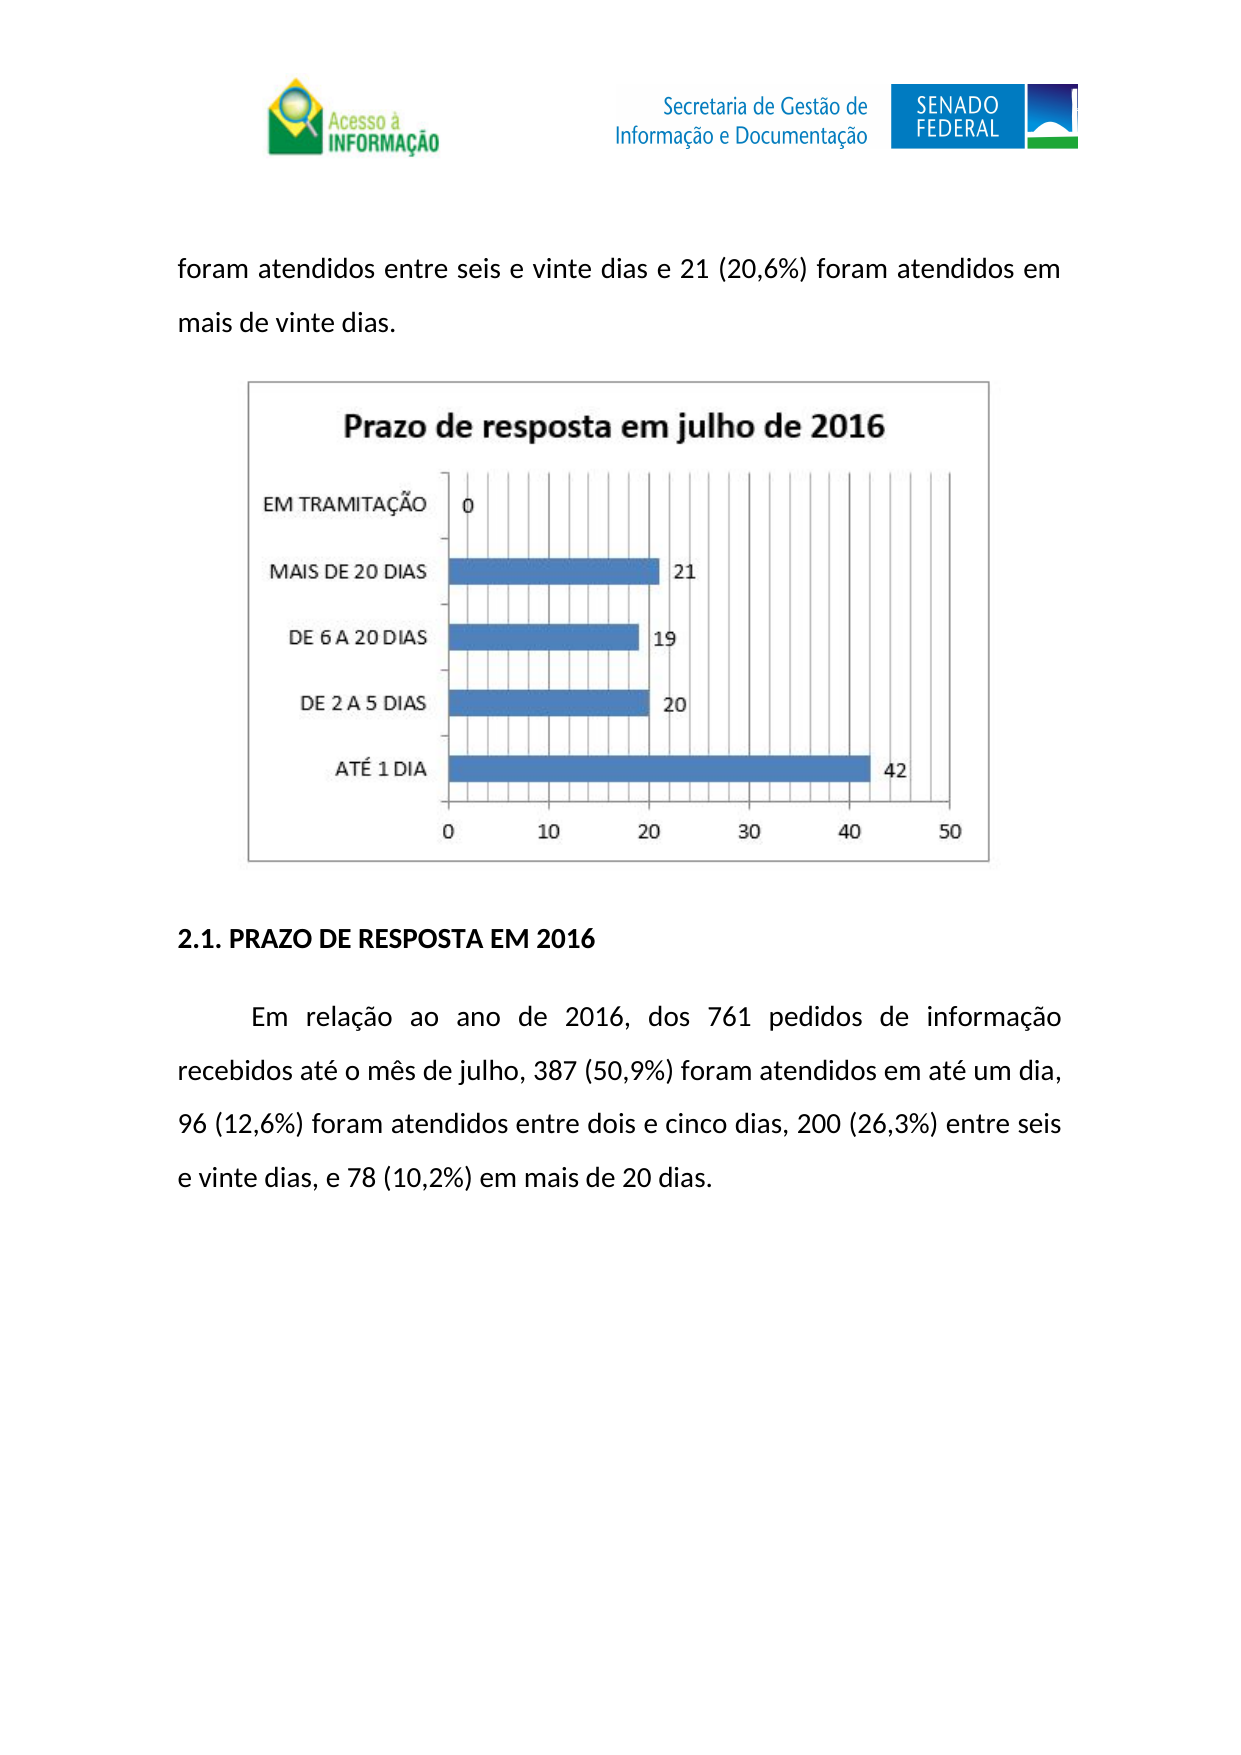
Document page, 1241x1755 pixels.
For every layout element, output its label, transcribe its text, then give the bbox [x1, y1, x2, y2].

text 2.1. PRAZO DE RESPOSTA EM 2016 [177, 920, 1063, 956]
text foram atendidos entre seis e vinte dias e 21 (20,6%) foram atendidos em mais de vinte dias. [177, 250, 1063, 339]
text Em relação ao ano de 2016, dos 761 pedidos de informação recebidos até o mês de julho, 387 (50,9%) foram atendidos em até um dia, 96 (12,6%) foram atendidos entre dois e cinco dias, 200 (26,3%) entre seis e vinte dias, e 78 (10,2%) em mais de 20 dias. [177, 998, 1063, 1194]
